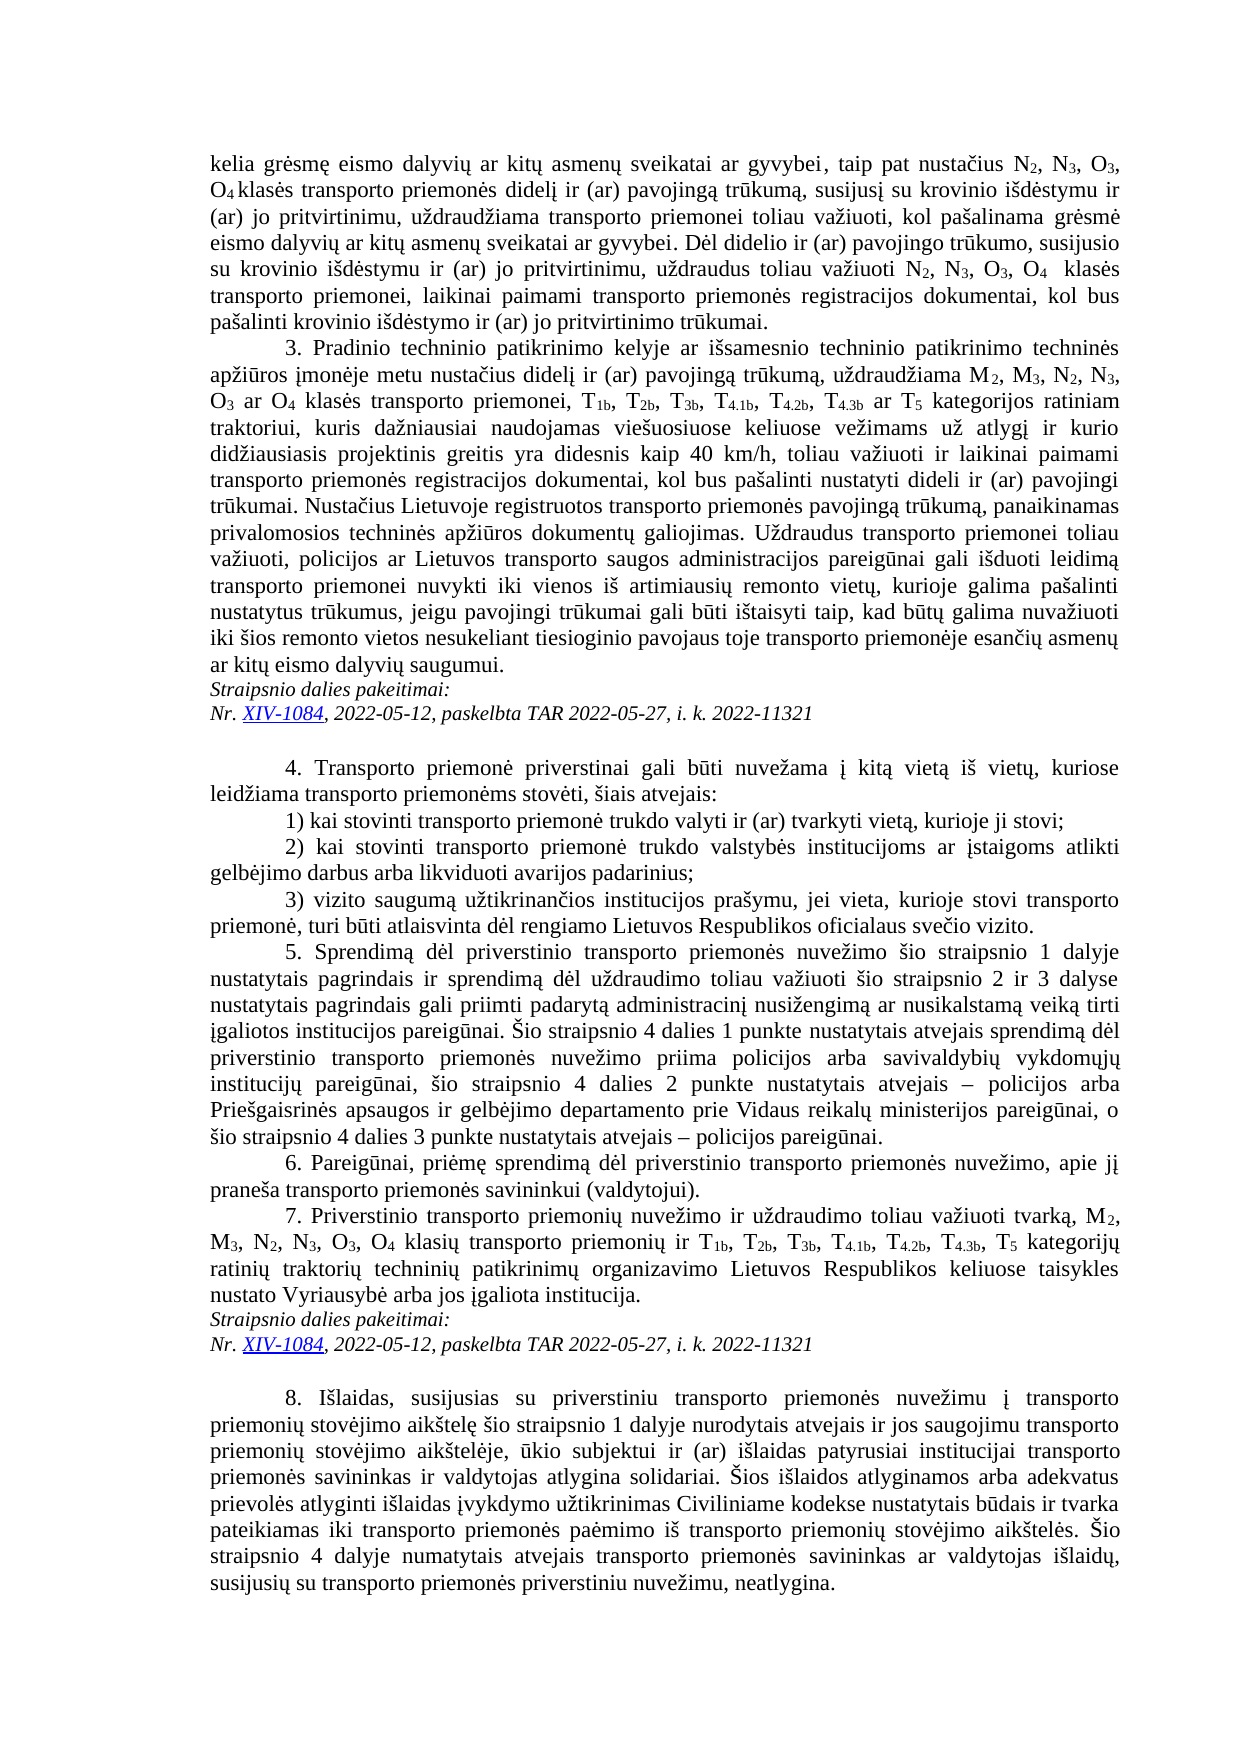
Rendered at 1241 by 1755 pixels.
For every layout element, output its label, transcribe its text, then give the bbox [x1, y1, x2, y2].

text kelia grėsmę eismo dalyvių ar kitų asmenų sveikatai ar gyvybei, taip pat nustačius N2, N3, O3, O4 klasės transporto priemonės didelį ir (ar) pavojingą trūkumą, susijusį su krovinio išdėstymu ir (ar) jo pritvirtinimu, uždraudžiama transporto priemonei toliau važiuoti, kol pašalinama grėsmė eismo dalyvių ar kitų asmenų sveikatai ar gyvybei. Dėl didelio ir (ar) pavojingo trūkumo, susijusio su krovinio išdėstymu ir (ar) jo pritvirtinimu, uždraudus toliau važiuoti N2, N3, O3, O4 klasės transporto priemonei, laikinai paimami transporto priemonės registracijos dokumentai, kol bus pašalinti krovinio išdėstymo ir (ar) jo pritvirtinimo trūkumai. [210, 150, 1120, 334]
text 3. Pradinio techninio patikrinimo kelyje ar išsamesnio techninio patikrinimo techninės apžiūros įmonėje metu nustačius didelį ir (ar) pavojingą trūkumą, uždraudžiama M2, M3, N2, N3, O3 ar O4 klasės transporto priemonei, T1b, T2b, T3b, T4.1b, T4.2b, T4.3b ar T5 kategorijos ratiniam traktoriui, kuris dažniausiai naudojamas viešuosiuose keliuose vežimams už atlygį ir kurio didžiausiasis projektinis greitis yra didesnis kaip 40 km/h, toliau važiuoti ir laikinai paimami transporto priemonės registracijos dokumentai, kol bus pašalinti nustatyti dideli ir (ar) pavojingi trūkumai. Nustačius Lietuvoje registruotos transporto priemonės pavojingą trūkumą, panaikinamas privalomosios techninės apžiūros dokumentų galiojimas. Uždraudus transporto priemonei toliau važiuoti, policijos ar Lietuvos transporto saugos administracijos pareigūnai gali išduoti leidimą transporto priemonei nuvykti iki vienos iš artimiausių remonto vietų, kurioje galima pašalinti nustatytus trūkumus, jeigu pavojingi trūkumai gali būti ištaisyti taip, kad būtų galima nuvažiuoti iki šios remonto vietos nesukeliant tiesioginio pavojaus toje transporto priemonėje esančių asmenų ar kitų eismo dalyvių saugumui. [210, 334, 1120, 677]
text 1) kai stovinti transporto priemonė trukdo valyti ir (ar) tvarkyti vietą, kurioje ji stovi; [210, 807, 1120, 833]
text 8. Išlaidas, susijusias su priverstiniu transporto priemonės nuvežimu į transporto priemonių stovėjimo aikštelę šio straipsnio 1 dalyje nurodytais atvejais ir jos saugojimu transporto priemonių stovėjimo aikštelėje, ūkio subjektui ir (ar) išlaidas patyrusiai institucijai transporto priemonės savininkas ir valdytojas atlygina solidariai. Šios išlaidos atlyginamos arba adekvatus prievolės atlyginti išlaidas įvykdymo užtikrinimas Civiliniame kodekse nustatytais būdais ir tvarka pateikiamas iki transporto priemonės paėmimo iš transporto priemonių stovėjimo aikštelės. Šio straipsnio 4 dalyje numatytais atvejais transporto priemonės savininkas ar valdytojas išlaidų, susijusių su transporto priemonės priverstiniu nuvežimu, neatlygina. [210, 1384, 1120, 1595]
text 7. Priverstinio transporto priemonių nuvežimo ir uždraudimo toliau važiuoti tvarką, M2, M3, N2, N3, O3, O4 klasių transporto priemonių ir T1b, T2b, T3b, T4.1b, T4.2b, T4.3b, T5 kategorijų ratinių traktorių techninių patikrinimų organizavimo Lietuvos Respublikos keliuose taisykles nustato Vyriausybė arba jos įgaliota institucija. [210, 1202, 1120, 1307]
text 4. Transporto priemonė priverstinai gali būti nuvežama į kitą vietą iš vietų, kuriose leidžiama transporto priemonėms stovėti, šiais atvejais: [210, 754, 1120, 807]
text 3) vizito saugumą užtikrinančios institucijos prašymu, jei vieta, kurioje stovi transporto priemonė, turi būti atlaisvinta dėl rengiamo Lietuvos Respublikos oficialaus svečio vizito. [210, 886, 1120, 938]
text Straipsnio dalies pakeitimai: [210, 677, 1120, 701]
text 2) kai stovinti transporto priemonė trukdo valstybės institucijoms ar įstaigoms atlikti gelbėjimo darbus arba likviduoti avarijos padarinius; [210, 833, 1120, 886]
text Nr. XIV-1084, 2022-05-12, paskelbta TAR 2022-05-27, i. k. 2022-11321 [210, 1331, 1120, 1356]
text 5. Sprendimą dėl priverstinio transporto priemonės nuvežimo šio straipsnio 1 dalyje nustatytais pagrindais ir sprendimą dėl uždraudimo toliau važiuoti šio straipsnio 2 ir 3 dalyse nustatytais pagrindais gali priimti padarytą administracinį nusižengimą ar nusikalstamą veiką tirti įgaliotos institucijos pareigūnai. Šio straipsnio 4 dalies 1 punkte nustatytais atvejais sprendimą dėl priverstinio transporto priemonės nuvežimo priima policijos arba savivaldybių vykdomųjų institucijų pareigūnai, šio straipsnio 4 dalies 2 punkte nustatytais atvejais – policijos arba Priešgaisrinės apsaugos ir gelbėjimo departamento prie Vidaus reikalų ministerijos pareigūnai, o šio straipsnio 4 dalies 3 punkte nustatytais atvejais – policijos pareigūnai. [210, 938, 1120, 1149]
text Nr. XIV-1084, 2022-05-12, paskelbta TAR 2022-05-27, i. k. 2022-11321 [210, 701, 1120, 725]
text 6. Pareigūnai, priėmę sprendimą dėl priverstinio transporto priemonės nuvežimo, apie jį praneša transporto priemonės savininkui (valdytojui). [210, 1149, 1120, 1202]
text Straipsnio dalies pakeitimai: [210, 1307, 1120, 1331]
